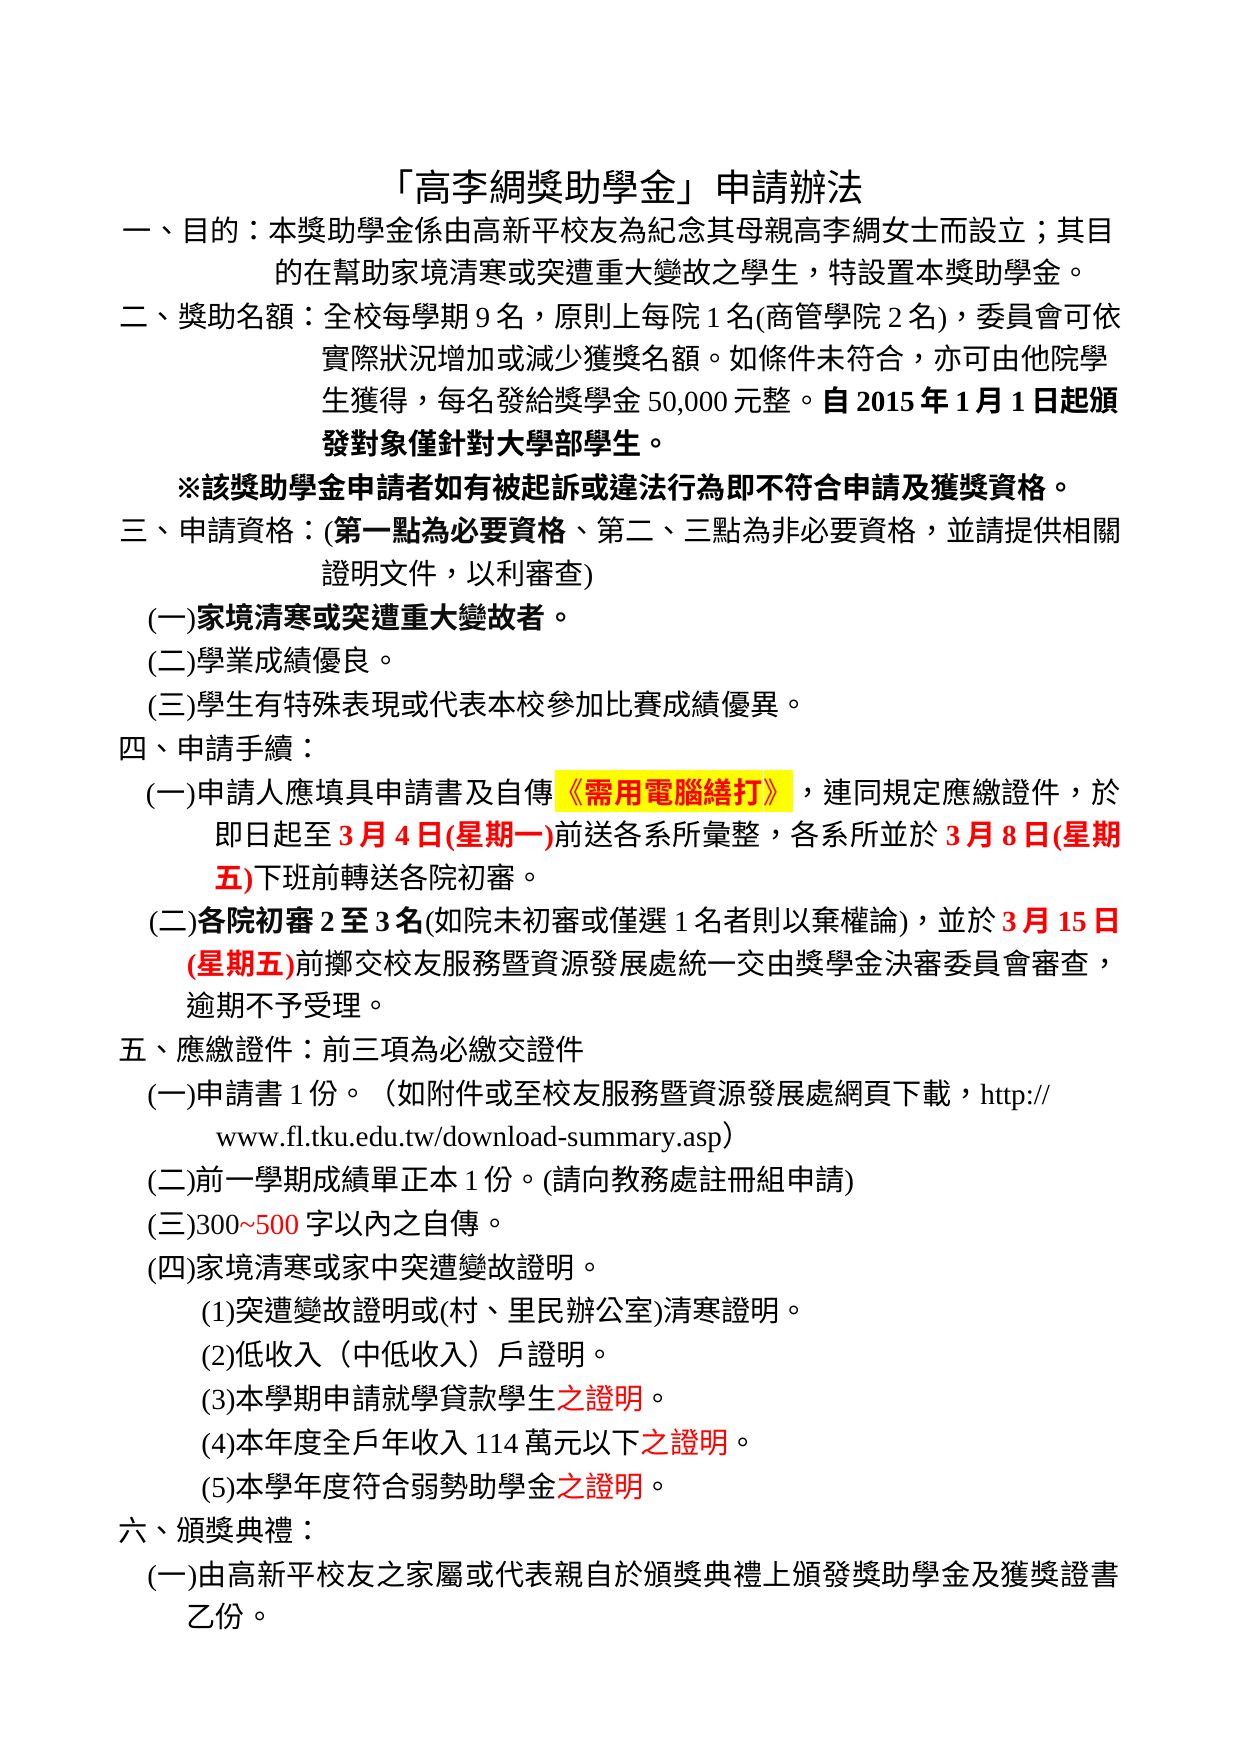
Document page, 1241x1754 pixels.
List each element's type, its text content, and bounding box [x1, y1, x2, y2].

text (四)家境清寒或家中突遭變故證明。 [147, 1244, 1122, 1286]
text 一、目的：本獎助學金係由高新平校友為紀念其母親高李綢女士而設立；其目的在幫助家境清寒或突遭重大變故之學生，特設置本獎助學金。 [123, 207, 1122, 292]
text (5)本學年度符合弱勢助學金之證明。 [172, 1463, 1122, 1506]
text 二、獎助名額：全校每學期9名，原則上每院1名(商管學院2名)，委員會可依實際狀況增加或減少獲獎名額。如條件未符合，亦可由他院學生獲得，每名發給獎學金50,000元整。自2015年1月1日起頒發對象僅針對大學部學生。 [119, 293, 1122, 463]
text ※該獎助學金申請者如有被起訴或違法行為即不符合申請及獲獎資格。 [177, 464, 1122, 506]
text (三)300~500字以內之自傳。 [147, 1200, 1122, 1243]
text 三、申請資格：(第一點為必要資格、第二、三點為非必要資格，並請提供相關證明文件，以利審查) [119, 508, 1122, 593]
text (1)突遭變故證明或(村、里民辦公室)清寒證明。 [172, 1288, 1122, 1330]
text (一)家境清寒或突遭重大變故者。 [118, 594, 1122, 636]
text 四、申請手續： [118, 726, 1122, 768]
text 六、頒獎典禮： [118, 1507, 1122, 1549]
text (二)學業成績優良。 [118, 638, 1122, 680]
text (三)學生有特殊表現或代表本校參加比賽成績優異。 [118, 682, 1122, 724]
text (一)由高新平校友之家屬或代表親自於頒獎典禮上頒發獎助學金及獲獎證書乙份。 [147, 1551, 1122, 1636]
text (一)申請書1份。（如附件或至校友服務暨資源發展處網頁下載，http://www.fl.tku.edu.tw/download-summary.asp） [147, 1070, 1122, 1155]
text (2)低收入（中低收入）戶證明。 [172, 1332, 1122, 1374]
text 五、應繳證件：前三項為必繳交證件 [118, 1026, 1122, 1069]
text (二)各院初審2至3名(如院未初審或僅選1名者則以棄權論)，並於3月15日(星期五)前擲交校友服務暨資源發展處統一交由獎學金決審委員會審查，逾期不予受理。 [149, 898, 1122, 1025]
text (3)本學期申請就學貸款學生之證明。 [172, 1376, 1122, 1418]
text 「高李綢獎助學金」申請辦法 [118, 143, 1122, 206]
text (4)本年度全戶年收入114萬元以下之證明。 [172, 1419, 1122, 1462]
text (一)申請人應填具申請書及自傳《需用電腦繕打》，連同規定應繳證件，於即日起至3月4日(星期一)前送各系所彙整，各系所並於3月8日(星期五)下班前轉送各院初審。 [146, 769, 1122, 896]
text (二)前一學期成績單正本1份。(請向教務處註冊組申請) [147, 1156, 1122, 1199]
